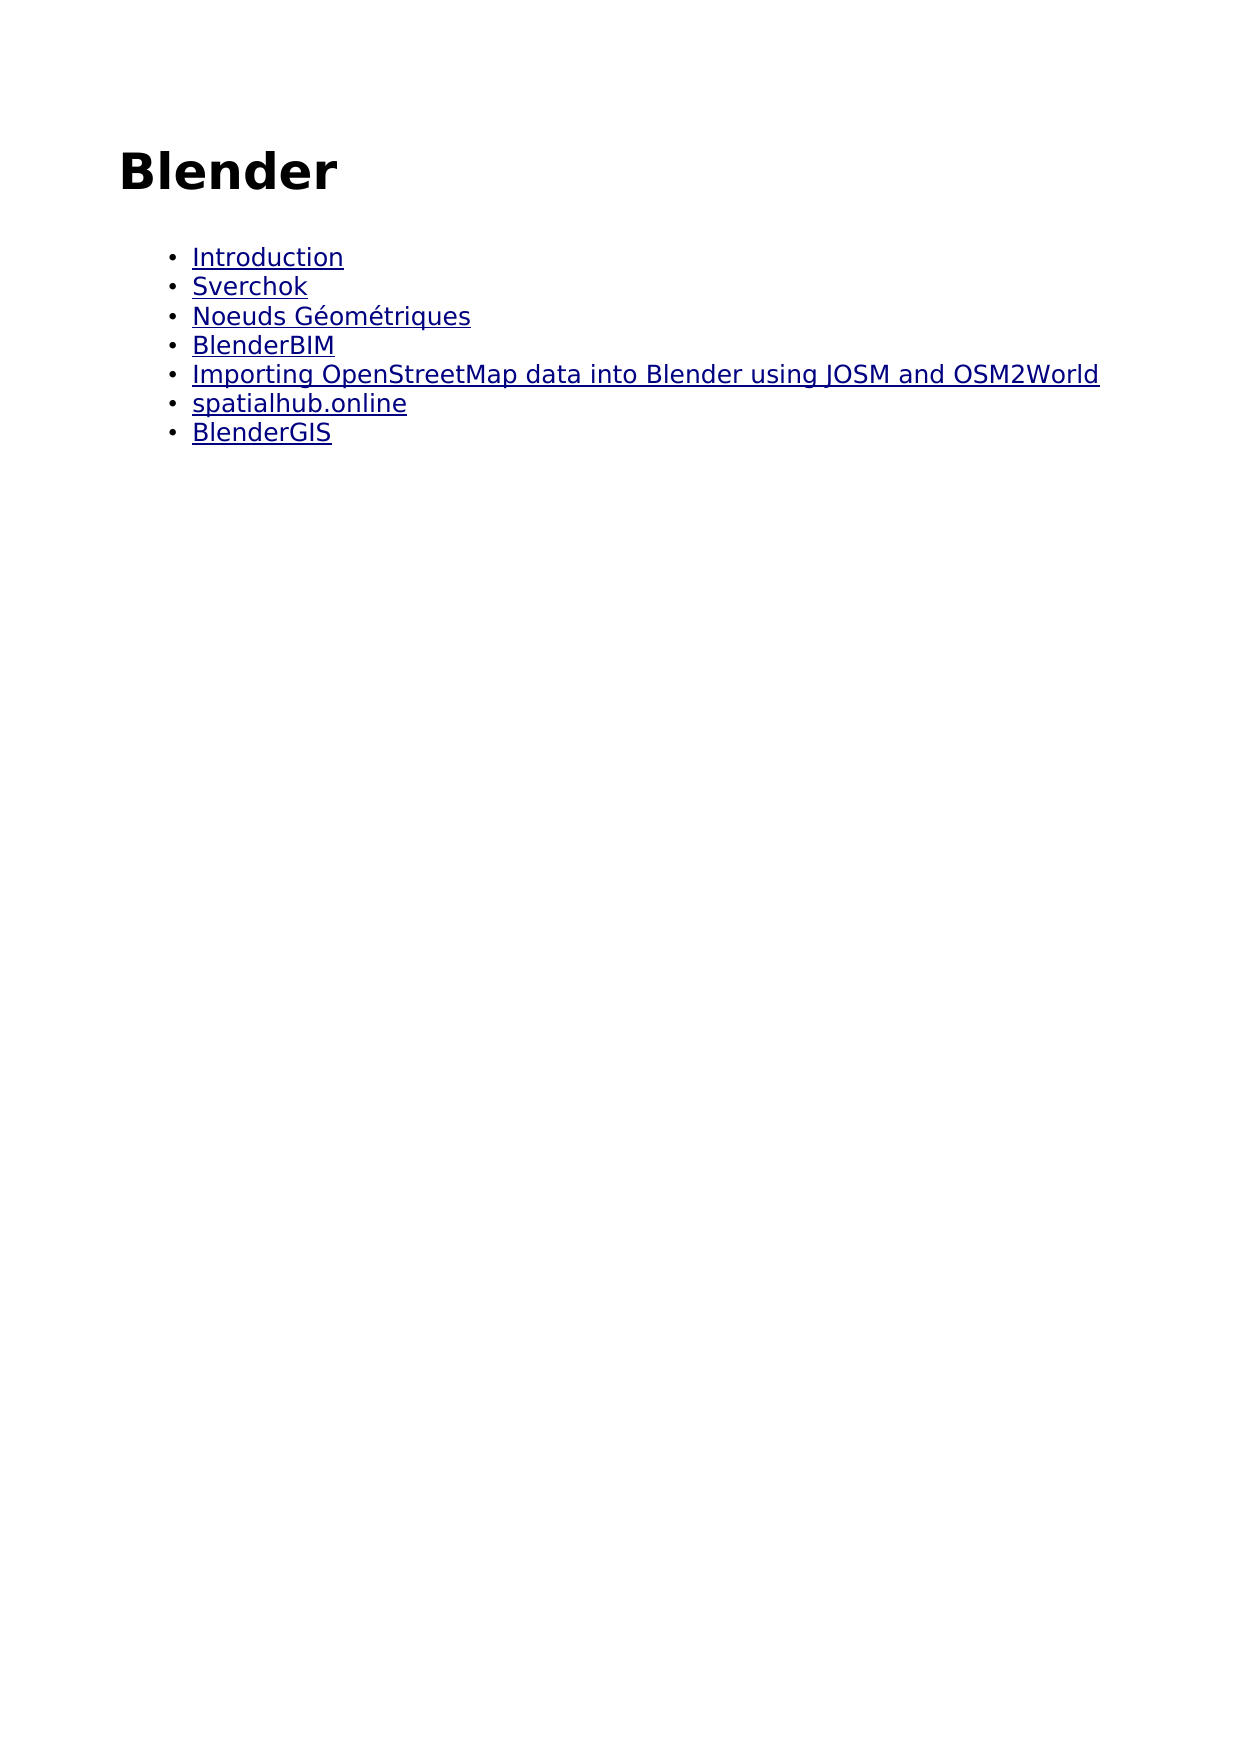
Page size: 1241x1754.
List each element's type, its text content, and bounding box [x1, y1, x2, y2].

list Importing OpenStreetMap data into Blender using JOSM and OSM2World [177, 360, 1122, 389]
list Noeuds Géométriques [177, 302, 1122, 331]
list Sverchok [177, 272, 1122, 302]
list Introduction [177, 243, 1122, 272]
list BlenderGIS [177, 418, 1122, 447]
list BlenderBIM [177, 331, 1122, 360]
list spatialhub.online [177, 389, 1122, 418]
subtitle Blender [118, 143, 1122, 201]
